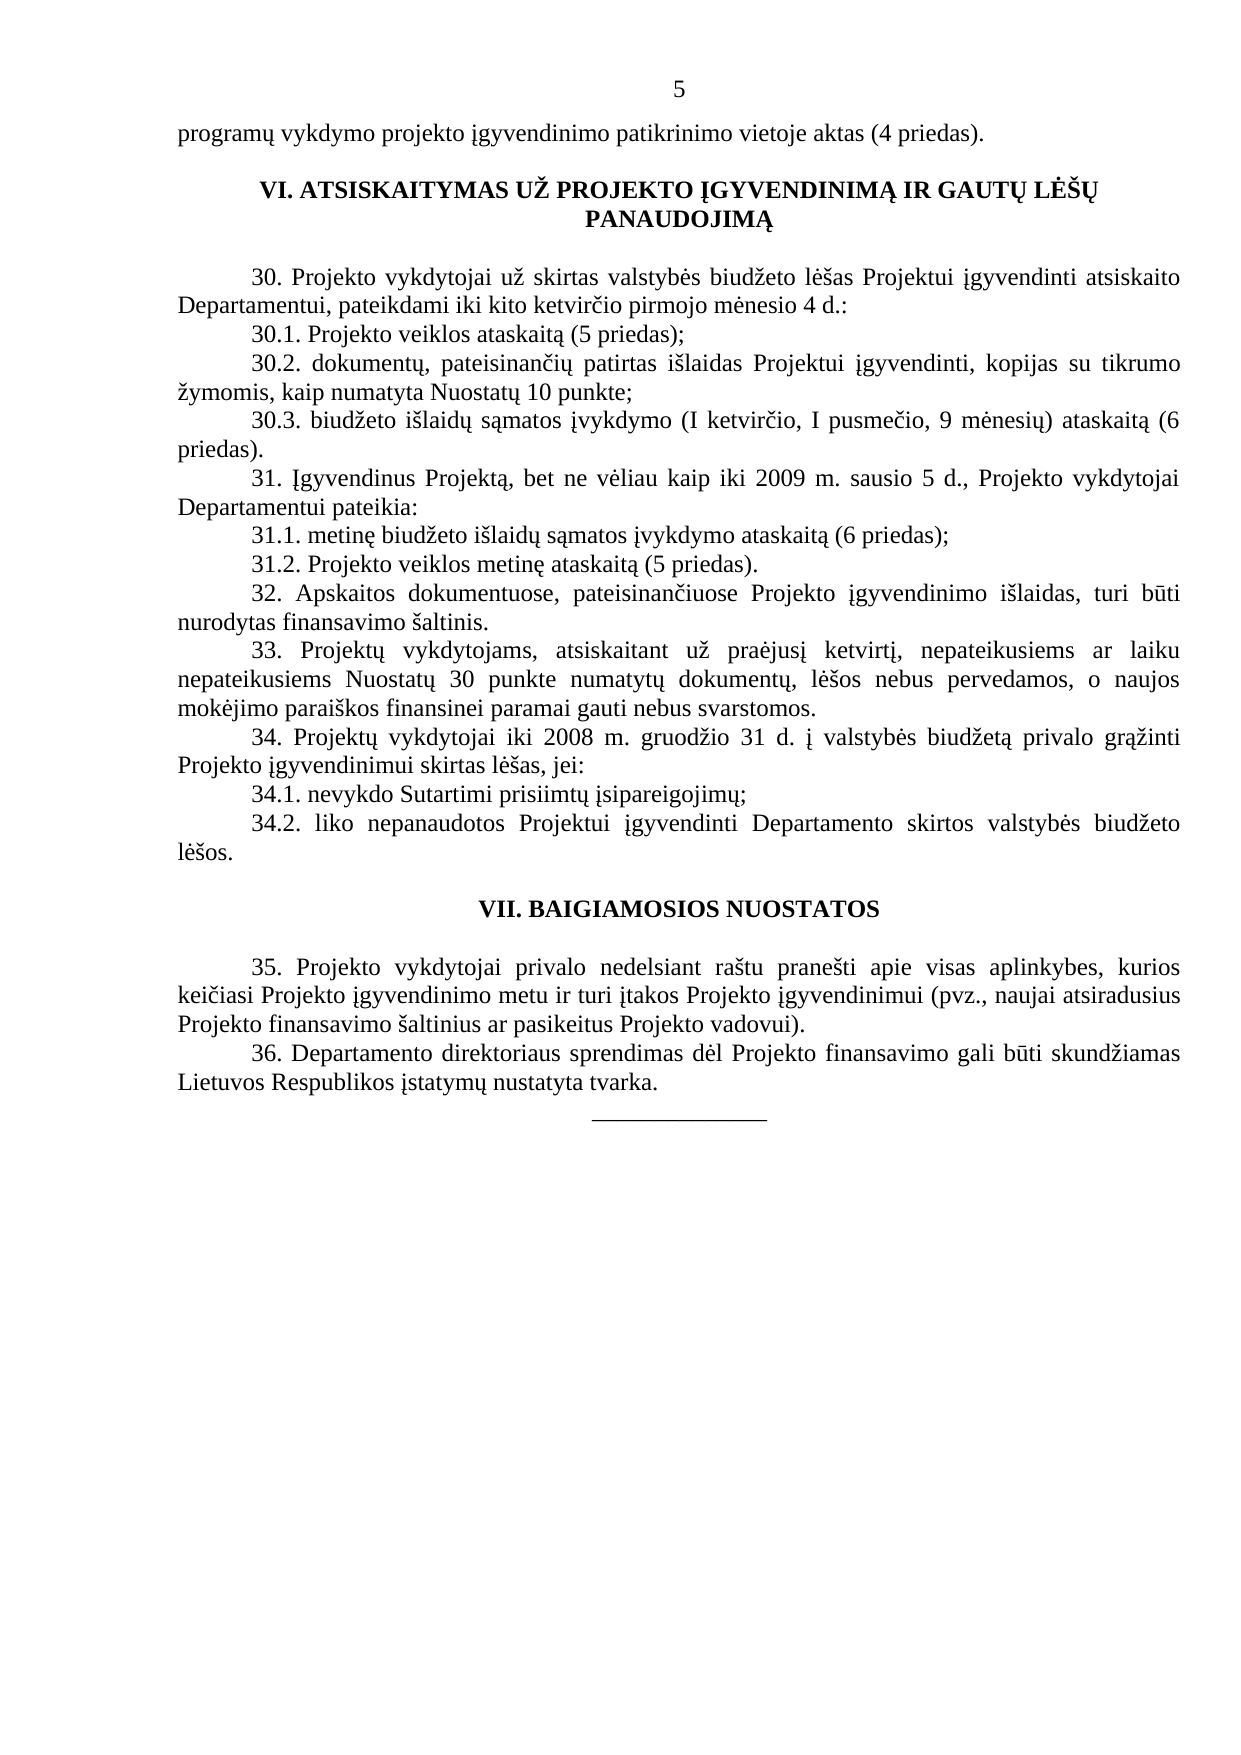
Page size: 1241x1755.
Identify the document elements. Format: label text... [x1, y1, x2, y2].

text 34.1. nevykdo Sutartimi prisiimtų įsipareigojimų; [177, 779, 1181, 808]
text 32. Apskaitos dokumentuose, pateisinančiuose Projekto įgyvendinimo išlaidas, turi būti nurodytas finansavimo šaltinis. [177, 578, 1181, 636]
text 35. Projekto vykdytojai privalo nedelsiant raštu pranešti apie visas aplinkybes, kurios keičiasi Projekto įgyvendinimo metu ir turi įtakos Projekto įgyvendinimui (pvz., naujai atsiradusius Projekto finansavimo šaltinius ar pasikeitus Projekto vadovui). [177, 952, 1181, 1038]
text 31.1. metinę biudžeto išlaidų sąmatos įvykdymo ataskaitą (6 priedas); [177, 521, 1181, 549]
text 33. Projektų vykdytojams, atsiskaitant už praėjusį ketvirtį, nepateikusiems ar laiku nepateikusiems Nuostatų 30 punkte numatytų dokumentų, lėšos nebus pervedamos, o naujos mokėjimo paraiškos finansinei paramai gauti nebus svarstomos. [177, 636, 1181, 722]
text VII. BAIGIAMOSIOS NUOSTATOS [177, 894, 1181, 923]
text 31.2. Projekto veiklos metinę ataskaitą (5 priedas). [177, 549, 1181, 578]
text 30.2. dokumentų, pateisinančių patirtas išlaidas Projektui įgyvendinti, kopijas su tikrumo žymomis, kaip numatyta Nuostatų 10 punkte; [177, 348, 1181, 406]
text ______________ [177, 1096, 1181, 1124]
text 30.3. biudžeto išlaidų sąmatos įvykdymo (I ketvirčio, I pusmečio, 9 mėnesių) ataskaitą (6 priedas). [177, 406, 1181, 463]
text 34.2. liko nepanaudotos Projektui įgyvendinti Departamento skirtos valstybės biudžeto lėšos. [177, 808, 1181, 866]
text programų vykdymo projekto įgyvendinimo patikrinimo vietoje aktas (4 priedas). [177, 118, 1181, 147]
text 31. Įgyvendinus Projektą, bet ne vėliau kaip iki 2009 m. sausio 5 d., Projekto vykdytojai Departamentui pateikia: [177, 463, 1181, 521]
text 36. Departamento direktoriaus sprendimas dėl Projekto finansavimo gali būti skundžiamas Lietuvos Respublikos įstatymų nustatyta tvarka. [177, 1038, 1181, 1096]
text 30.1. Projekto veiklos ataskaitą (5 priedas); [177, 319, 1181, 348]
text 30. Projekto vykdytojai už skirtas valstybės biudžeto lėšas Projektui įgyvendinti atsiskaito Departamentui, pateikdami iki kito ketvirčio pirmojo mėnesio 4 d.: [177, 262, 1181, 319]
text VI. ATSISKAITYMAS UŽ PROJEKTO ĮGYVENDINIMĄ IR GAUTŲ LĖŠŲ PANAUDOJIMĄ [177, 176, 1181, 233]
text 34. Projektų vykdytojai iki 2008 m. gruodžio 31 d. į valstybės biudžetą privalo grąžinti Projekto įgyvendinimui skirtas lėšas, jei: [177, 722, 1181, 779]
